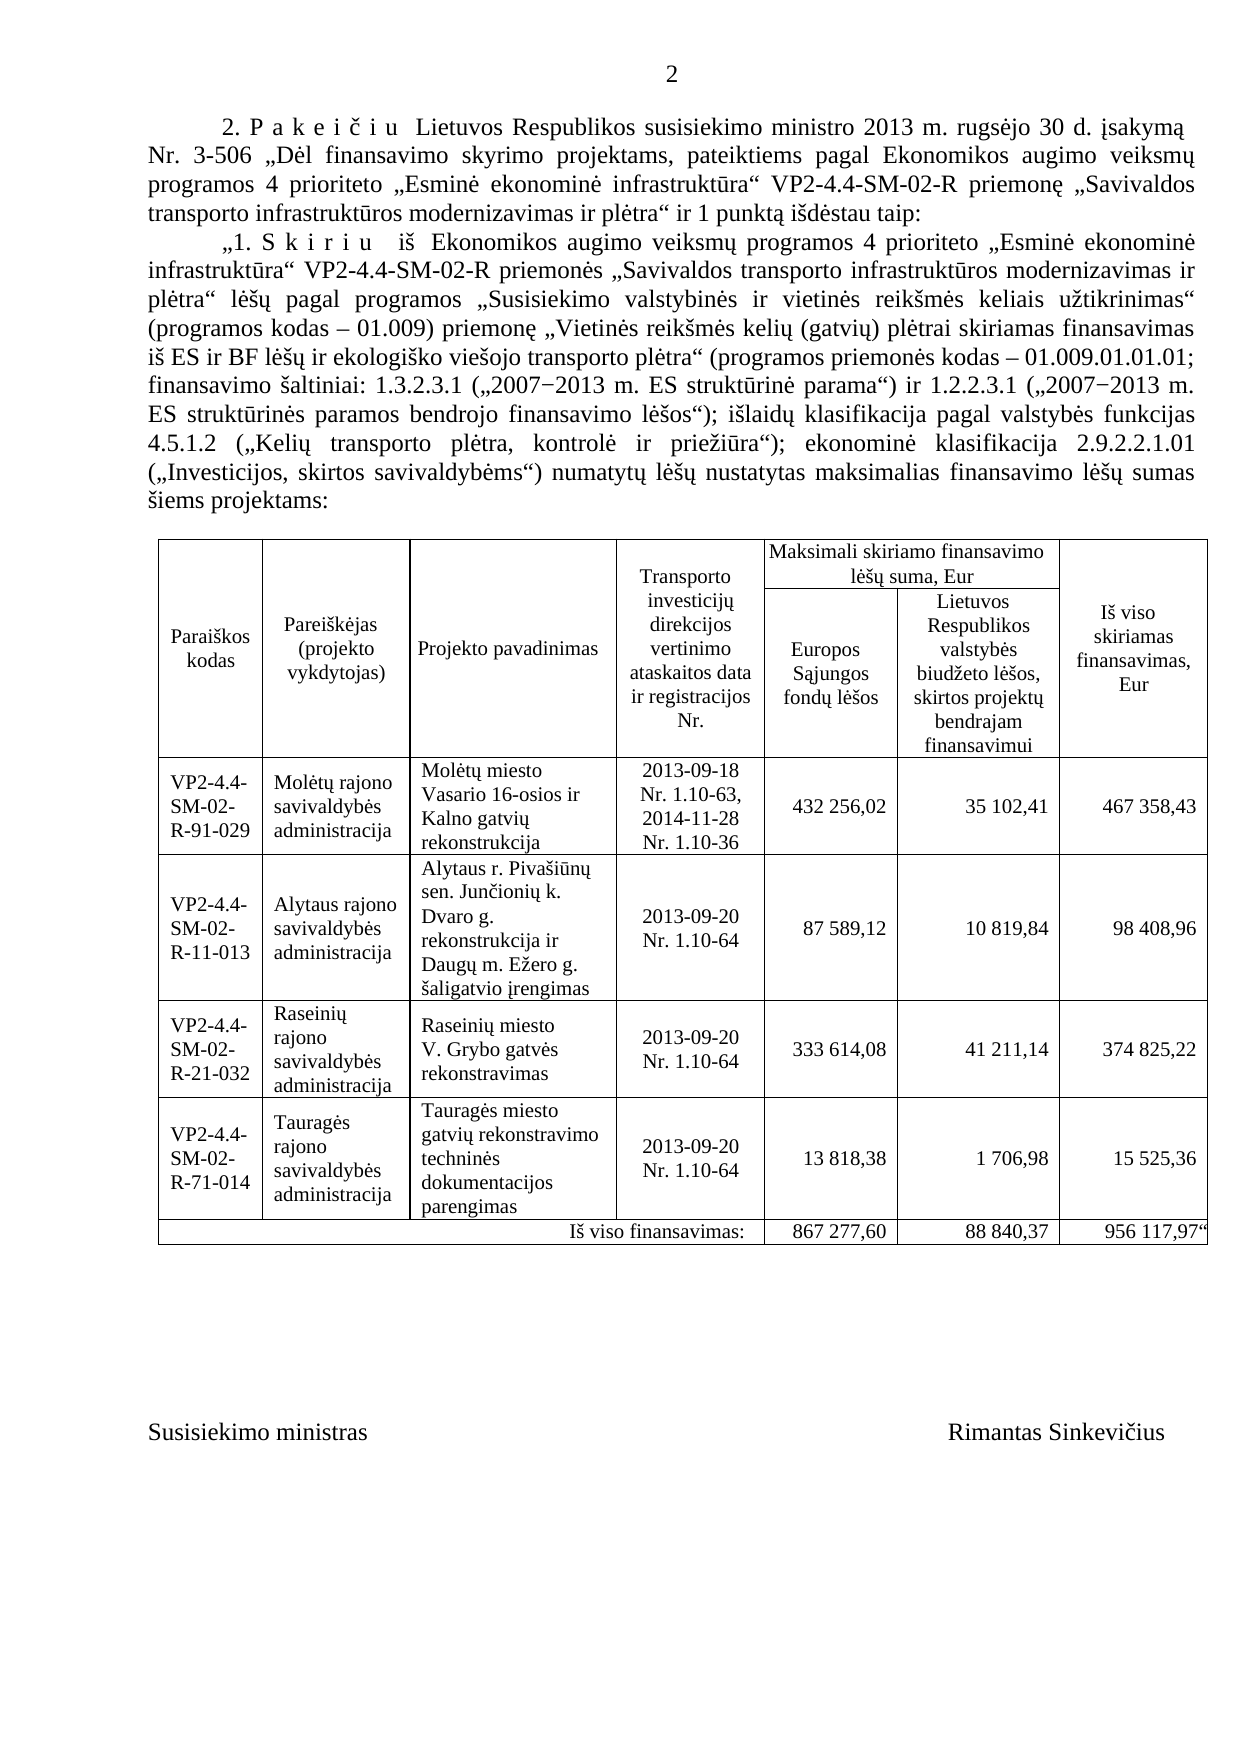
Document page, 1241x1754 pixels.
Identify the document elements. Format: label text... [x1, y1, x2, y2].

table_cell 2013-09-20 Nr. 1.10-64 [617, 1001, 764, 1097]
table_header Pareiškėjas (projekto vykdytojas) [263, 540, 409, 757]
table_cell Molėtų miesto Vasario 16-osios ir Kalno gatvių rekonstrukcija [411, 758, 616, 854]
text „1. S k i r i u iš Ekonomikos augimo veiksmų programos 4 prioriteto „Esminė ekonominė infrastruktūra“ VP2-4.4-SM-02-R priemonės „Savivaldos transporto infrastruktūros modernizavimas ir plėtra“ lėšų pagal programos „Susisiekimo valstybinės ir vietinės reikšmės keliais užtikrinimas“ (programos kodas – 01.009) priemonę „Vietinės reikšmės kelių (gatvių) plėtrai skiriamas finansavimas iš ES ir BF lėšų ir ekologiško viešojo transporto plėtra“ (programos priemonės kodas – 01.009.01.01.01; finansavimo šaltiniai: 1.3.2.3.1 („2007−2013 m. ES struktūrinė parama“) ir 1.2.2.3.1 („2007−2013 m. ES struktūrinės paramos bendrojo finansavimo lėšos“); išlaidų klasifikacija pagal valstybės funkcijas 4.5.1.2 („Kelių transporto plėtra, kontrolė ir priežiūra“); ekonominė klasifikacija 2.9.2.2.1.01 („Investicijos, skirtos savivaldybėms“) numatytų lėšų nustatytas maksimalias finansavimo lėšų sumas šiems projektams: [148, 227, 1196, 514]
table_cell Tauragės rajono savivaldybės administracija [263, 1098, 409, 1218]
table_cell VP2-4.4-SM-02-R-71-014 [159, 1098, 262, 1218]
table_header Paraiškos kodas [159, 540, 262, 757]
table_cell Raseinių miesto V. Grybo gatvės rekonstravimas [411, 1001, 616, 1097]
table_header Iš viso skiriamas finansavimas, Eur [1060, 540, 1207, 757]
table_cell 41 211,14 [898, 1001, 1059, 1097]
table_cell 10 819,84 [898, 855, 1059, 1000]
table_cell Alytaus rajono savivaldybės administracija [263, 855, 409, 1000]
table_cell Raseinių rajono savivaldybės administracija [263, 1001, 409, 1097]
table_cell Iš viso finansavimas: [159, 1220, 764, 1243]
table_cell 333 614,08 [765, 1001, 897, 1097]
table_cell 98 408,96 [1060, 855, 1207, 1000]
table_header Maksimali skiriamo finansavimo lėšų suma, Eur [765, 540, 1059, 588]
table_cell VP2-4.4-SM-02-R-21-032 [159, 1001, 262, 1097]
table_header Transporto investicijų direkcijos vertinimo ataskaitos data ir registracijos Nr. [617, 540, 764, 757]
table_cell 13 818,38 [765, 1098, 897, 1218]
table_cell 956 117,97“ [1060, 1220, 1207, 1243]
table_header Projekto pavadinimas [411, 540, 616, 757]
table_cell 2013-09-18 Nr. 1.10-63, 2014-11-28 Nr. 1.10-36 [617, 758, 764, 854]
table_cell 87 589,12 [765, 855, 897, 1000]
table_cell 467 358,43 [1060, 758, 1207, 854]
table_cell VP2-4.4-SM-02-R-91-029 [159, 758, 262, 854]
table_cell 1 706,98 [898, 1098, 1059, 1218]
table_cell Alytaus r. Pivašiūnų sen. Junčionių k. Dvaro g. rekonstrukcija ir Daugų m. Ežero g. šaligatvio įrengimas [411, 855, 616, 1000]
table_cell 2013-09-20 Nr. 1.10-64 [617, 1098, 764, 1218]
table_cell 15 525,36 [1060, 1098, 1207, 1218]
table_cell 867 277,60 [765, 1220, 897, 1243]
table_cell Tauragės miesto gatvių rekonstravimo techninės dokumentacijos parengimas [411, 1098, 616, 1218]
table_cell Molėtų rajono savivaldybės administracija [263, 758, 409, 854]
text Susisiekimo ministras Rimantas Sinkevičius [148, 1417, 1196, 1446]
table_cell 374 825,22 [1060, 1001, 1207, 1097]
table_cell 88 840,37 [898, 1220, 1059, 1243]
table_cell 2013-09-20 Nr. 1.10-64 [617, 855, 764, 1000]
table_cell Europos Sąjungos fondų lėšos [765, 589, 897, 757]
table_cell Lietuvos Respublikos valstybės biudžeto lėšos, skirtos projektų bendrajam finansavimui [898, 589, 1059, 757]
table_cell 35 102,41 [898, 758, 1059, 854]
text 2. P a k e i č i u Lietuvos Respublikos susisiekimo ministro 2013 m. rugsėjo 30 d. įsakymą Nr. 3-506 „Dėl finansavimo skyrimo projektams, pateiktiems pagal Ekonomikos augimo veiksmų programos 4 prioriteto „Esminė ekonominė infrastruktūra“ VP2-4.4-SM-02-R priemonę „Savivaldos transporto infrastruktūros modernizavimas ir plėtra“ ir 1 punktą išdėstau taip: [148, 112, 1196, 227]
table_cell 432 256,02 [765, 758, 897, 854]
table_cell VP2-4.4-SM-02-R-11-013 [159, 855, 262, 1000]
